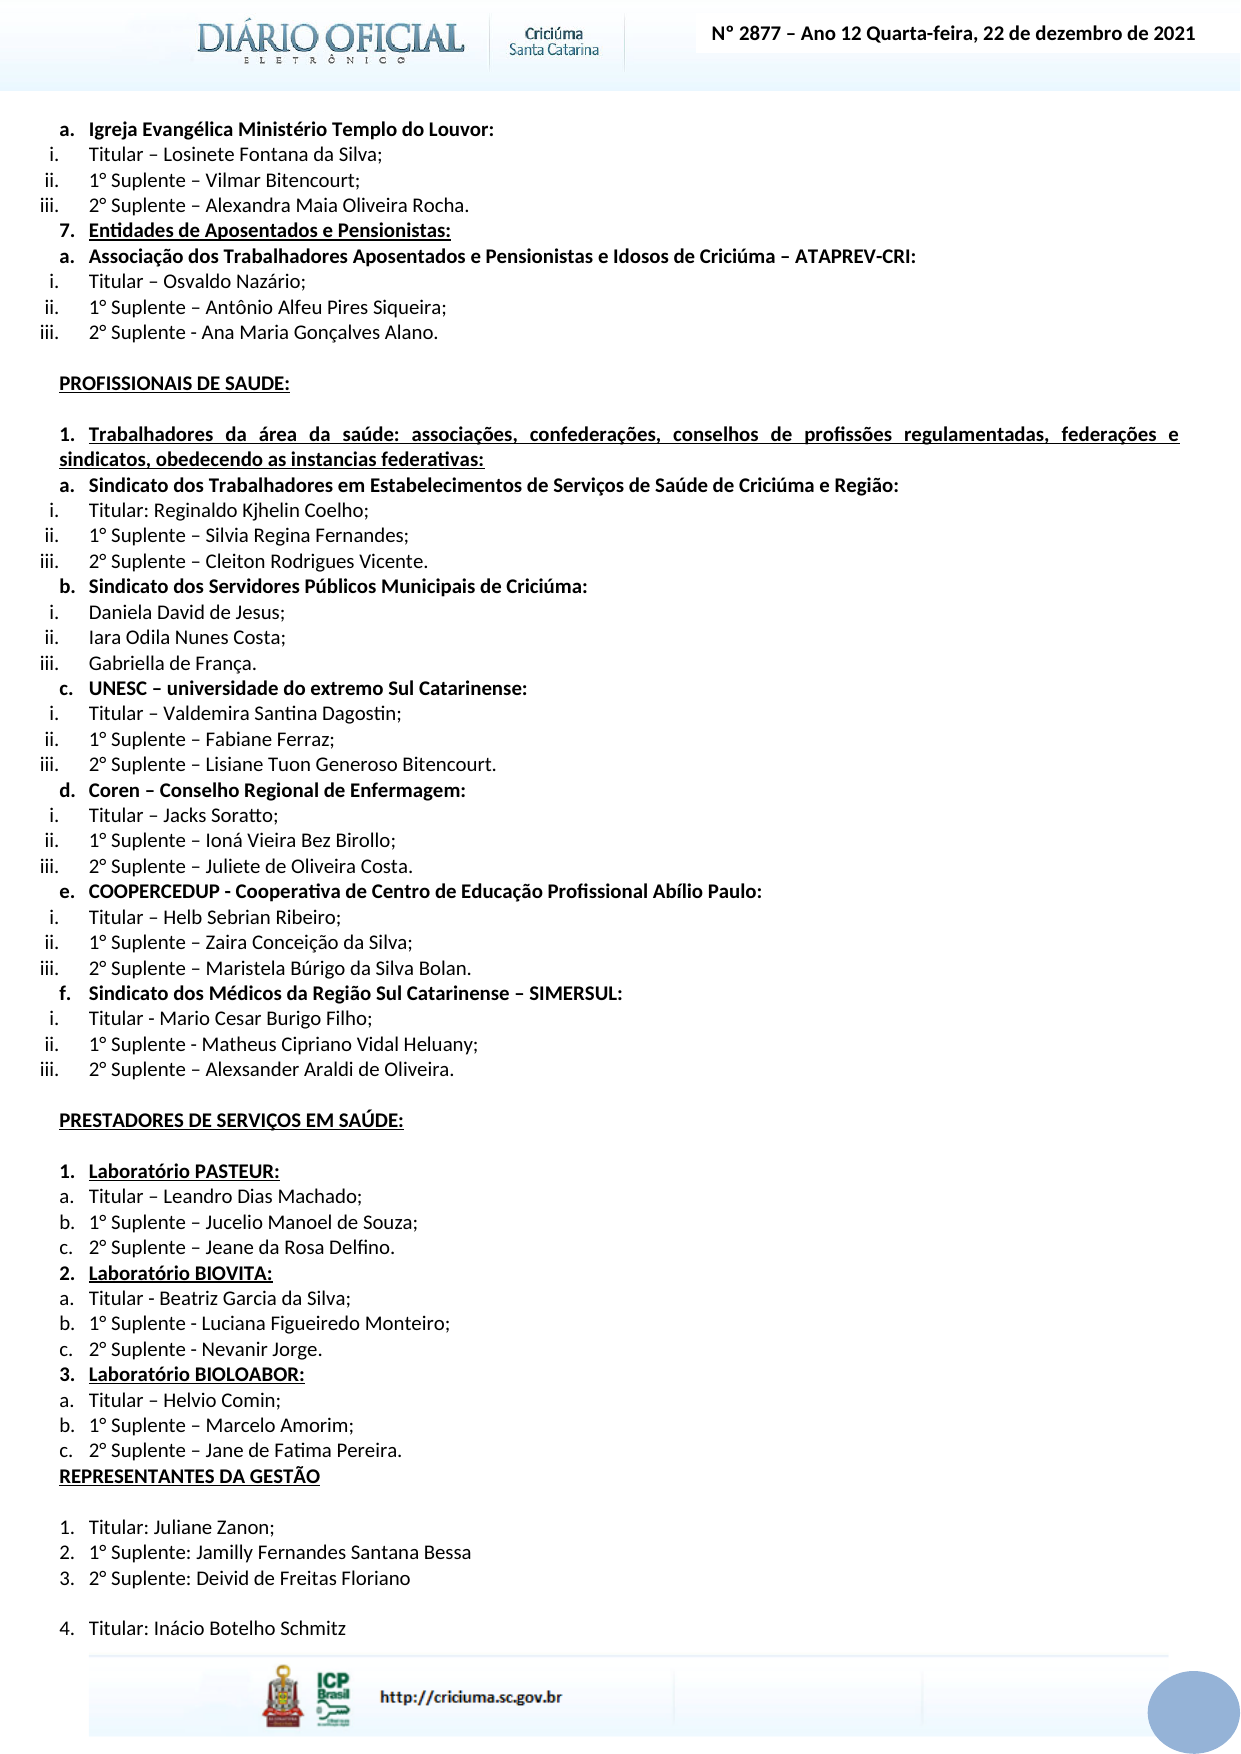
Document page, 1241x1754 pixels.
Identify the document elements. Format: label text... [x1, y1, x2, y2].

list COOPERCEDUP - Cooperativa de Centro de Educação Profissional Abílio Paulo: [59, 878, 1181, 904]
list 1° Suplente – Marcelo Amorim; [59, 1412, 1181, 1438]
list Trabalhadores da área da saúde: associações, confederações, conselhos de profissões regulamentadas, federações e sindicatos, obedecendo as instancias federativas: [59, 421, 1181, 472]
list Gabriella de França. [59, 650, 1181, 675]
list Igreja Evangélica Ministério Templo do Louvor: [59, 116, 1181, 141]
list Titular – Valdemira Santina Dagostin; [59, 701, 1181, 726]
list Titular – Losinete Fontana da Silva; [59, 141, 1181, 167]
list 1° Suplente – Fabiane Ferraz; [59, 726, 1181, 751]
list Laboratório PASTEUR: [59, 1158, 1181, 1183]
list Titular – Helb Sebrian Ribeiro; [59, 904, 1181, 929]
text PRESTADORES DE SERVIÇOS EM SAÚDE: [59, 1107, 1181, 1133]
list 2° Suplente – Alexandra Maia Oliveira Rocha. [59, 192, 1181, 218]
list 1° Suplente – Antônio Alfeu Pires Siqueira; [59, 294, 1181, 319]
list Titular – Helvio Comin; [59, 1387, 1181, 1412]
list Titular - Beatriz Garcia da Silva; [59, 1285, 1181, 1311]
list 1° Suplente – Ioná Vieira Bez Birollo; [59, 828, 1181, 853]
list 2° Suplente: Deivid de Freitas Floriano [59, 1565, 1181, 1590]
list Titular - Mario Cesar Burigo Filho; [59, 1006, 1181, 1031]
list Titular: Juliane Zanon; [59, 1514, 1181, 1539]
list 1° Suplente: Jamilly Fernandes Santana Bessa [59, 1539, 1181, 1565]
list Titular: Inácio Botelho Schmitz [59, 1616, 1181, 1641]
list PROFISSIONAIS DE SAUDE: [59, 370, 1181, 396]
list 2° Suplente – Juliete de Oliveira Costa. [59, 853, 1181, 878]
list Coren – Conselho Regional de Enfermagem: [59, 777, 1181, 802]
list 1° Suplente - Matheus Cipriano Vidal Heluany; [59, 1031, 1181, 1056]
list 2° Suplente – Cleiton Rodrigues Vicente. [59, 548, 1181, 573]
list 1° Suplente - Luciana Figueiredo Monteiro; [59, 1311, 1181, 1336]
list 2° Suplente – Maristela Búrigo da Silva Bolan. [59, 955, 1181, 980]
list Titular – Leandro Dias Machado; [59, 1183, 1181, 1209]
list 1° Suplente – Silvia Regina Fernandes; [59, 523, 1181, 548]
list 1° Suplente – Zaira Conceição da Silva; [59, 929, 1181, 955]
list Sindicato dos Médicos da Região Sul Catarinense – SIMERSUL: [59, 980, 1181, 1006]
list Associação dos Trabalhadores Aposentados e Pensionistas e Idosos de Criciúma – ATAPREV-CRI: [59, 243, 1181, 268]
list 2° Suplente – Jane de Fatima Pereira. [59, 1438, 1181, 1463]
list 1° Suplente – Jucelio Manoel de Souza; [59, 1209, 1181, 1234]
list 2° Suplente - Ana Maria Gonçalves Alano. [59, 319, 1181, 345]
list Iara Odila Nunes Costa; [59, 624, 1181, 650]
list 1° Suplente – Vilmar Bitencourt; [59, 167, 1181, 192]
list 2° Suplente - Nevanir Jorge. [59, 1336, 1181, 1361]
list Laboratório BIOVITA: [59, 1260, 1181, 1285]
list 2° Suplente – Alexsander Araldi de Oliveira. [59, 1056, 1181, 1082]
list UNESC – universidade do extremo Sul Catarinense: [59, 675, 1181, 701]
list Titular: Reginaldo Kjhelin Coelho; [59, 497, 1181, 523]
list Entidades de Aposentados e Pensionistas: [59, 218, 1181, 243]
list Titular – Jacks Soratto; [59, 802, 1181, 828]
list Laboratório BIOLOABOR: [59, 1361, 1181, 1387]
list Daniela David de Jesus; [59, 599, 1181, 624]
list 2° Suplente – Jeane da Rosa Delfino. [59, 1234, 1181, 1260]
list Sindicato dos Servidores Públicos Municipais de Criciúma: [59, 573, 1181, 599]
list Sindicato dos Trabalhadores em Estabelecimentos de Serviços de Saúde de Criciúma e Região: [59, 472, 1181, 497]
list 2° Suplente – Lisiane Tuon Generoso Bitencourt. [59, 751, 1181, 777]
list Titular – Osvaldo Nazário; [59, 268, 1181, 294]
text REPRESENTANTES DA GESTÃO [59, 1463, 1181, 1488]
